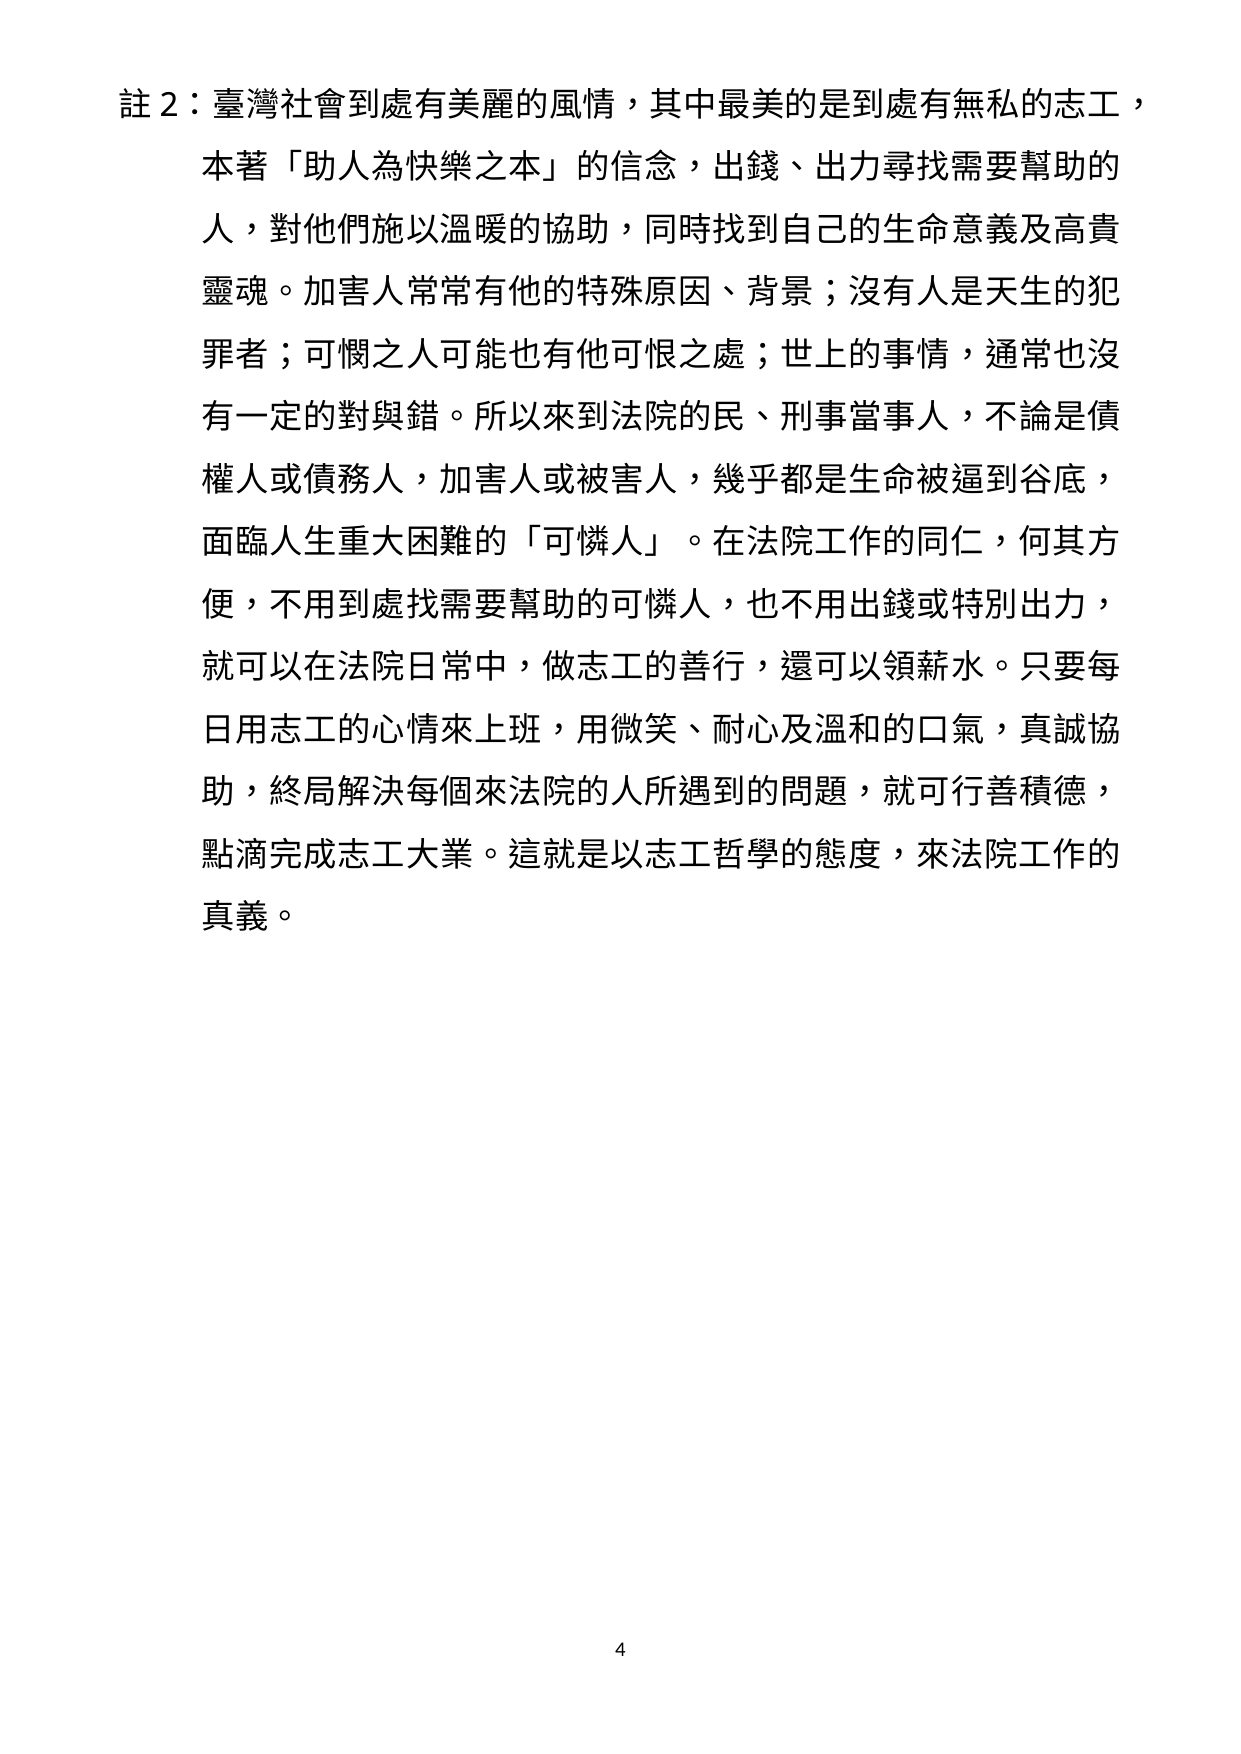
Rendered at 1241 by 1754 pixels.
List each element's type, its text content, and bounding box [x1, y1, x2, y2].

text 註2：臺灣社會到處有美麗的風情，其中最美的是到處有無私的志工，本著「助人為快樂之本」的信念，出錢、出力尋找需要幫助的人，對他們施以溫暖的協助，同時找到自己的生命意義及高貴靈魂。加害人常常有他的特殊原因、背景；沒有人是天生的犯罪者；可憫之人可能也有他可恨之處；世上的事情，通常也沒有一定的對與錯。所以來到法院的民、刑事當事人，不論是債權人或債務人，加害人或被害人，幾乎都是生命被逼到谷底，面臨人生重大困難的「可憐人」。在法院工作的同仁，何其方便，不用到處找需要幫助的可憐人，也不用出錢或特別出力，就可以在法院日常中，做志工的善行，還可以領薪水。只要每日用志工的心情來上班，用微笑、耐心及溫和的口氣，真誠協助，終局解決每個來法院的人所遇到的問題，就可行善積德，點滴完成志工大業。這就是以志工哲學的態度，來法院工作的真義。 [118, 60, 1122, 935]
